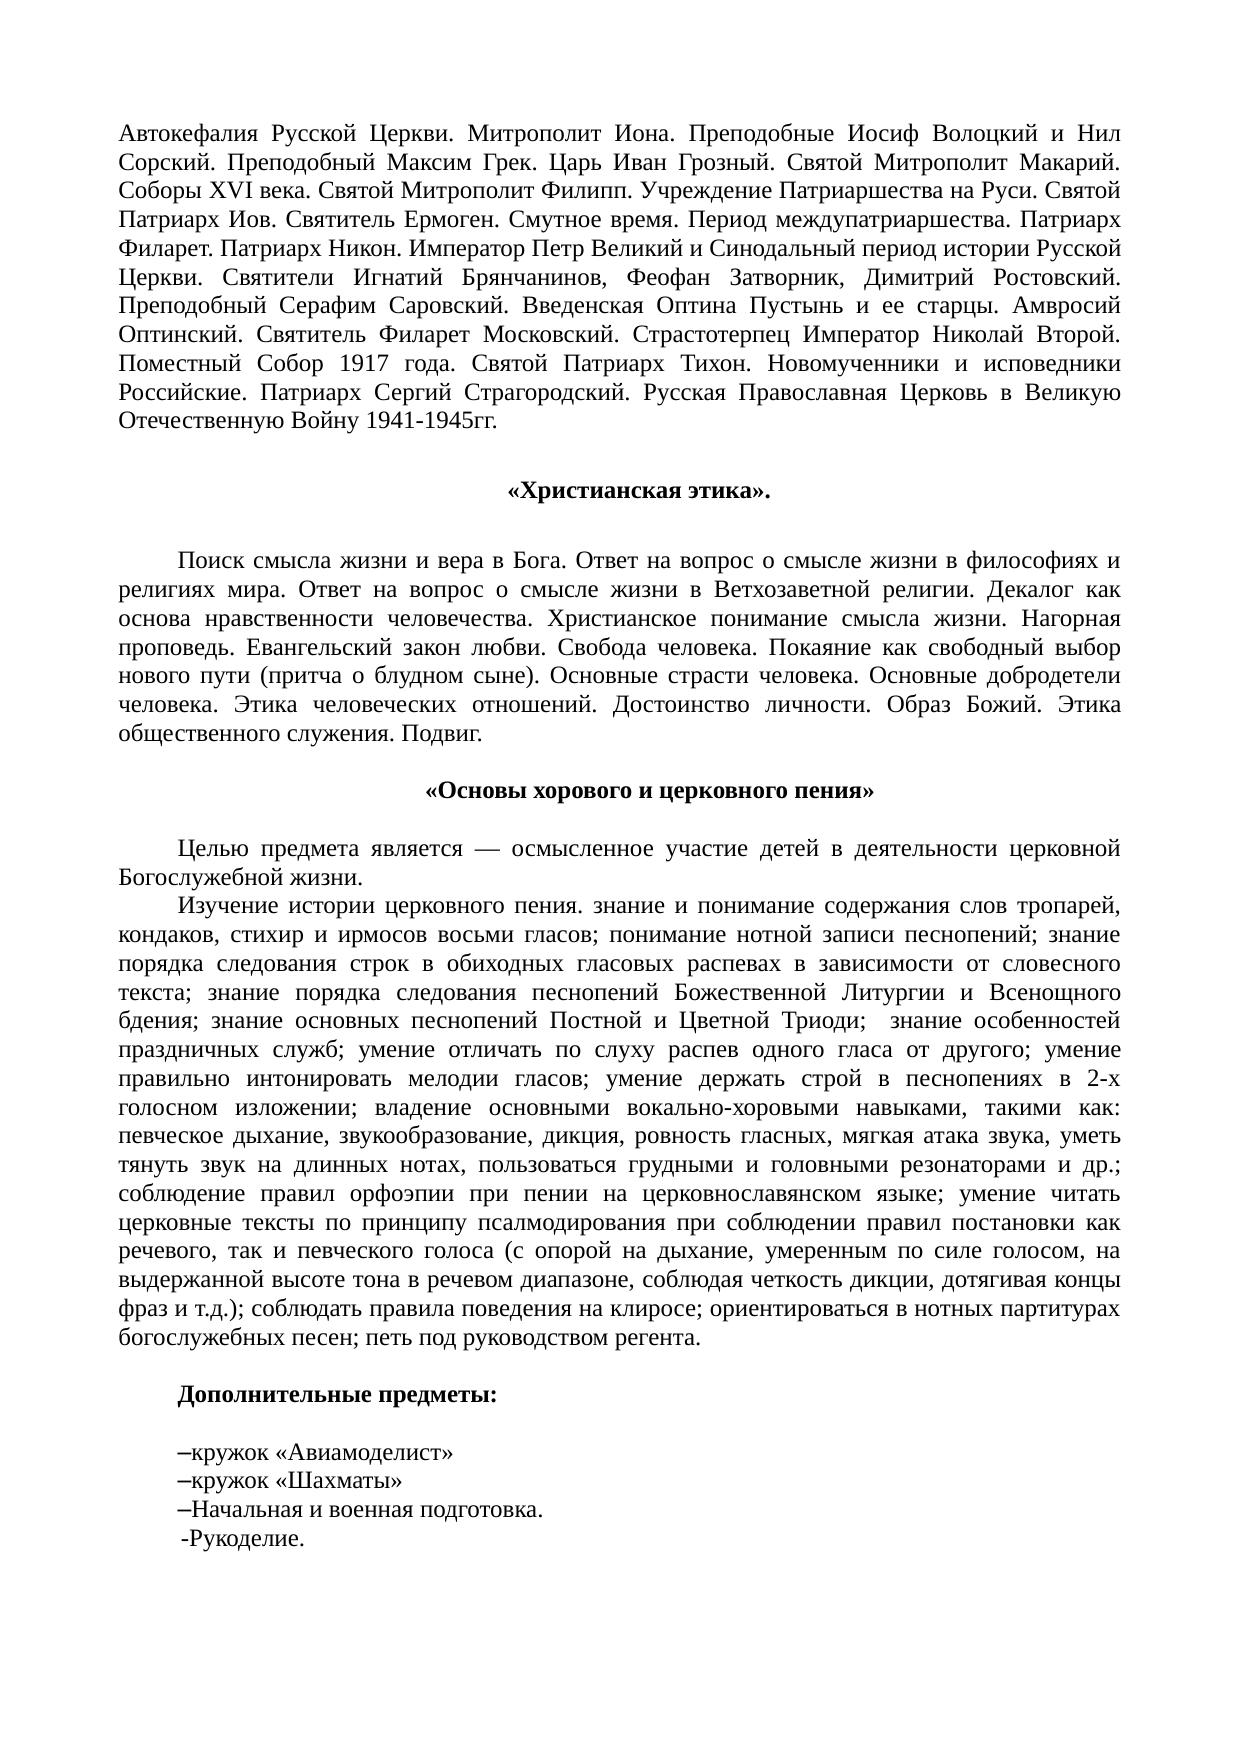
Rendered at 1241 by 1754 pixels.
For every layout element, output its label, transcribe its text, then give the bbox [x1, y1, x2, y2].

text «Основы хорового и церковного пения» [118, 776, 1122, 804]
text Поиск смысла жизни и вера в Бога. Ответ на вопрос о смысле жизни в философиях и религиях мира. Ответ на вопрос о смысле жизни в Ветхозаветной религии. Декалог как основа нравственности человечества. Христианское понимание смысла жизни. Нагорная проповедь. Евангельский закон любви. Свобода человека. Покаяние как свободный выбор нового пути (притча о блудном сыне). Основные страсти человека. Основные добродетели человека. Этика человеческих отношений. Достоинство личности. Образ Божий. Этика общественного служения. Подвиг. [118, 546, 1122, 747]
text Дополнительные предметы: [118, 1379, 1122, 1408]
list Начальная и военная подготовка. [118, 1494, 1122, 1523]
subtitle «Христианская этика». [156, 476, 1122, 504]
text Целью предмета является — осмысленное участие детей в деятельности церковной Богослужебной жизни. [118, 833, 1122, 891]
text -Рукоделие. [118, 1523, 1122, 1552]
text Изучение истории церковного пения. знание и понимание содержания слов тропарей, кондаков, стихир и ирмосов восьми гласов; понимание нотной записи песнопений; знание порядка следования строк в обиходных гласовых распевах в зависимости от словесного текста; знание порядка следования песнопений Божественной Литургии и Всенощного бдения; знание основных песнопений Постной и Цветной Триоди; знание особенностей праздничных служб; умение отличать по слуху распев одного гласа от другого; умение правильно интонировать мелодии гласов; умение держать строй в песнопениях в 2-х голосном изложении; владение основными вокально-хоровыми навыками, такими как: певческое дыхание, звукообразование, дикция, ровность гласных, мягкая атака звука, уметь тянуть звук на длинных нотах, пользоваться грудными и головными резонаторами и др.; соблюдение правил орфоэпии при пении на церковнославянском языке; умение читать церковные тексты по принципу псалмодирования при соблюдении правил постановки как речевого, так и певческого голоса (с опорой на дыхание, умеренным по силе голосом, на выдержанной высоте тона в речевом диапазоне, соблюдая четкость дикции, дотягивая концы фраз и т.д.); соблюдать правила поведения на клиросе; ориентироваться в нотных партитурах богослужебных песен; петь под руководством регента. [118, 891, 1122, 1351]
list кружок «Шахматы» [118, 1466, 1122, 1494]
list кружок «Авиамоделист» [118, 1437, 1122, 1466]
text Автокефалия Русской Церкви. Митрополит Иона. Преподобные Иосиф Волоцкий и Нил Сорский. Преподобный Максим Грек. Царь Иван Грозный. Святой Митрополит Макарий. Соборы XVI века. Святой Митрополит Филипп. Учреждение Патриаршества на Руси. Святой Патриарх Иов. Святитель Ермоген. Смутное время. Период междупатриаршества. Патриарх Филарет. Патриарх Никон. Император Петр Великий и Синодальный период истории Русской Церкви. Святители Игнатий Брянчанинов, Феофан Затворник, Димитрий Ростовский. Преподобный Серафим Саровский. Введенская Оптина Пустынь и ее старцы. Амвросий Оптинский. Святитель Филарет Московский. Страстотерпец Император Николай Второй. Поместный Собор 1917 года. Святой Патриарх Тихон. Новомученники и исповедники Российские. Патриарх Сергий Страгородский. Русская Православная Церковь в Великую Отечественную Войну 1941-1945гг. [118, 118, 1122, 434]
